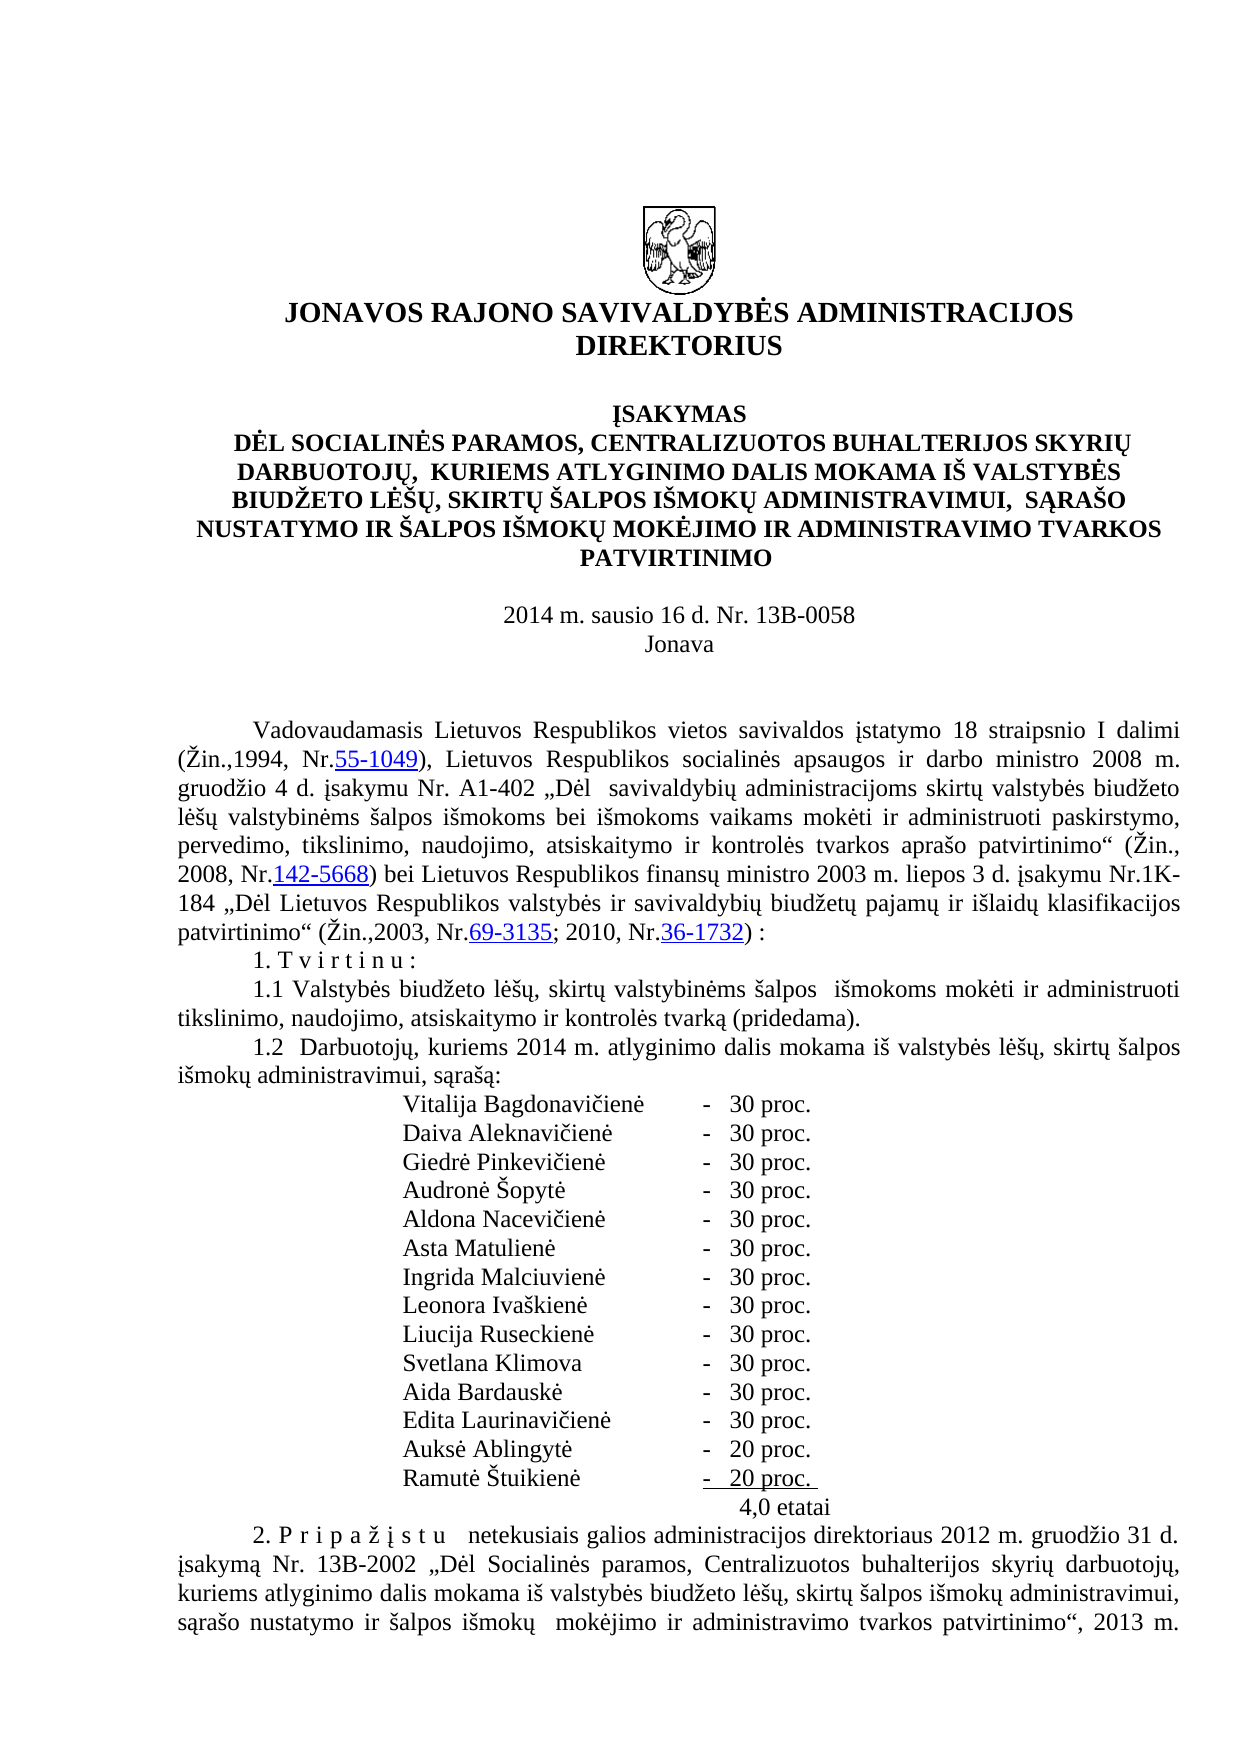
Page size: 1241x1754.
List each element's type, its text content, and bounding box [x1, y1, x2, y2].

text ĮSAKYMAS [177, 399, 1181, 428]
text Ramutė Štuikienė - 20 proc. [177, 1463, 1181, 1492]
text Auksė Ablingytė - 20 proc. [177, 1434, 1181, 1463]
text Ingrida Malciuvienė - 30 proc. [177, 1262, 1181, 1290]
text Edita Laurinavičienė - 30 proc. [177, 1405, 1181, 1434]
text Aldona Nacevičienė - 30 proc. [177, 1204, 1181, 1233]
text DĖL SOCIALINĖS PARAMOS, CENTRALIZUOTOS BUHALTERIJOS SKYRIŲ DARBUOTOJŲ, KURIEMS ATLYGINIMO DALIS MOKAMA IŠ VALSTYBĖS BIUDŽETO LĖŠŲ, SKIRTŲ ŠALPOS IŠMOKŲ ADMINISTRAVIMUI, SĄRAŠO NUSTATYMO IR ŠALPOS IŠMOKŲ MOKĖJIMO IR ADMINISTRAVIMO TVARKOS PATVIRTINIMO [177, 428, 1181, 572]
text Asta Matulienė - 30 proc. [177, 1233, 1181, 1262]
text JONAVOS RAJONO SAVIVALDYBĖS ADMINISTRACIJOS DIREKTORIUS [177, 295, 1181, 362]
text 1.1 Valstybės biudžeto lėšų, skirtų valstybinėms šalpos išmokoms mokėti ir administruoti tikslinimo, naudojimo, atsiskaitymo ir kontrolės tvarką (pridedama). [177, 974, 1181, 1032]
text Vitalija Bagdonavičienė - 30 proc. [177, 1089, 1181, 1118]
text Vadovaudamasis Lietuvos Respublikos vietos savivaldos įstatymo 18 straipsnio I dalimi (Žin.,1994, Nr.55-1049), Lietuvos Respublikos socialinės apsaugos ir darbo ministro 2008 m. gruodžio 4 d. įsakymu Nr. A1-402 „Dėl savivaldybių administracijoms skirtų valstybės biudžeto lėšų valstybinėms šalpos išmokoms bei išmokoms vaikams mokėti ir administruoti paskirstymo, pervedimo, tikslinimo, naudojimo, atsiskaitymo ir kontrolės tvarkos aprašo patvirtinimo“ (Žin., 2008, Nr.142-5668) bei Lietuvos Respublikos finansų ministro 2003 m. liepos 3 d. įsakymu Nr.1K-184 „Dėl Lietuvos Respublikos valstybės ir savivaldybių biudžetų pajamų ir išlaidų klasifikacijos patvirtinimo“ (Žin.,2003, Nr.69-3135; 2010, Nr.36-1732) : [177, 715, 1181, 945]
text Giedrė Pinkevičienė - 30 proc. [177, 1147, 1181, 1175]
text 2. P r i p a ž į s t u netekusiais galios administracijos direktoriaus 2012 m. gruodžio 31 d. įsakymą Nr. 13B-2002 „Dėl Socialinės paramos, Centralizuotos buhalterijos skyrių darbuotojų, kuriems atlyginimo dalis mokama iš valstybės biudžeto lėšų, skirtų šalpos išmokų administravimui, sąrašo nustatymo ir šalpos išmokų mokėjimo ir administravimo tvarkos patvirtinimo“, 2013 m. [177, 1520, 1181, 1635]
text 2014 m. sausio 16 d. Nr. 13B-0058 [177, 600, 1181, 629]
text 4,0 etatai [177, 1492, 1181, 1520]
text Liucija Ruseckienė - 30 proc. [177, 1319, 1181, 1348]
text Daiva Aleknavičienė - 30 proc. [177, 1118, 1181, 1147]
text Audronė Šopytė - 30 proc. [177, 1175, 1181, 1204]
text Leonora Ivaškienė - 30 proc. [177, 1290, 1181, 1319]
text Jonava [177, 629, 1181, 658]
text Aida Bardauskė - 30 proc. [177, 1377, 1181, 1405]
text 1.2 Darbuotojų, kuriems 2014 m. atlyginimo dalis mokama iš valstybės lėšų, skirtų šalpos išmokų administravimui, sąrašą: [177, 1032, 1181, 1089]
text 1. T v i r t i n u : [177, 945, 1181, 974]
text Svetlana Klimova - 30 proc. [177, 1348, 1181, 1377]
